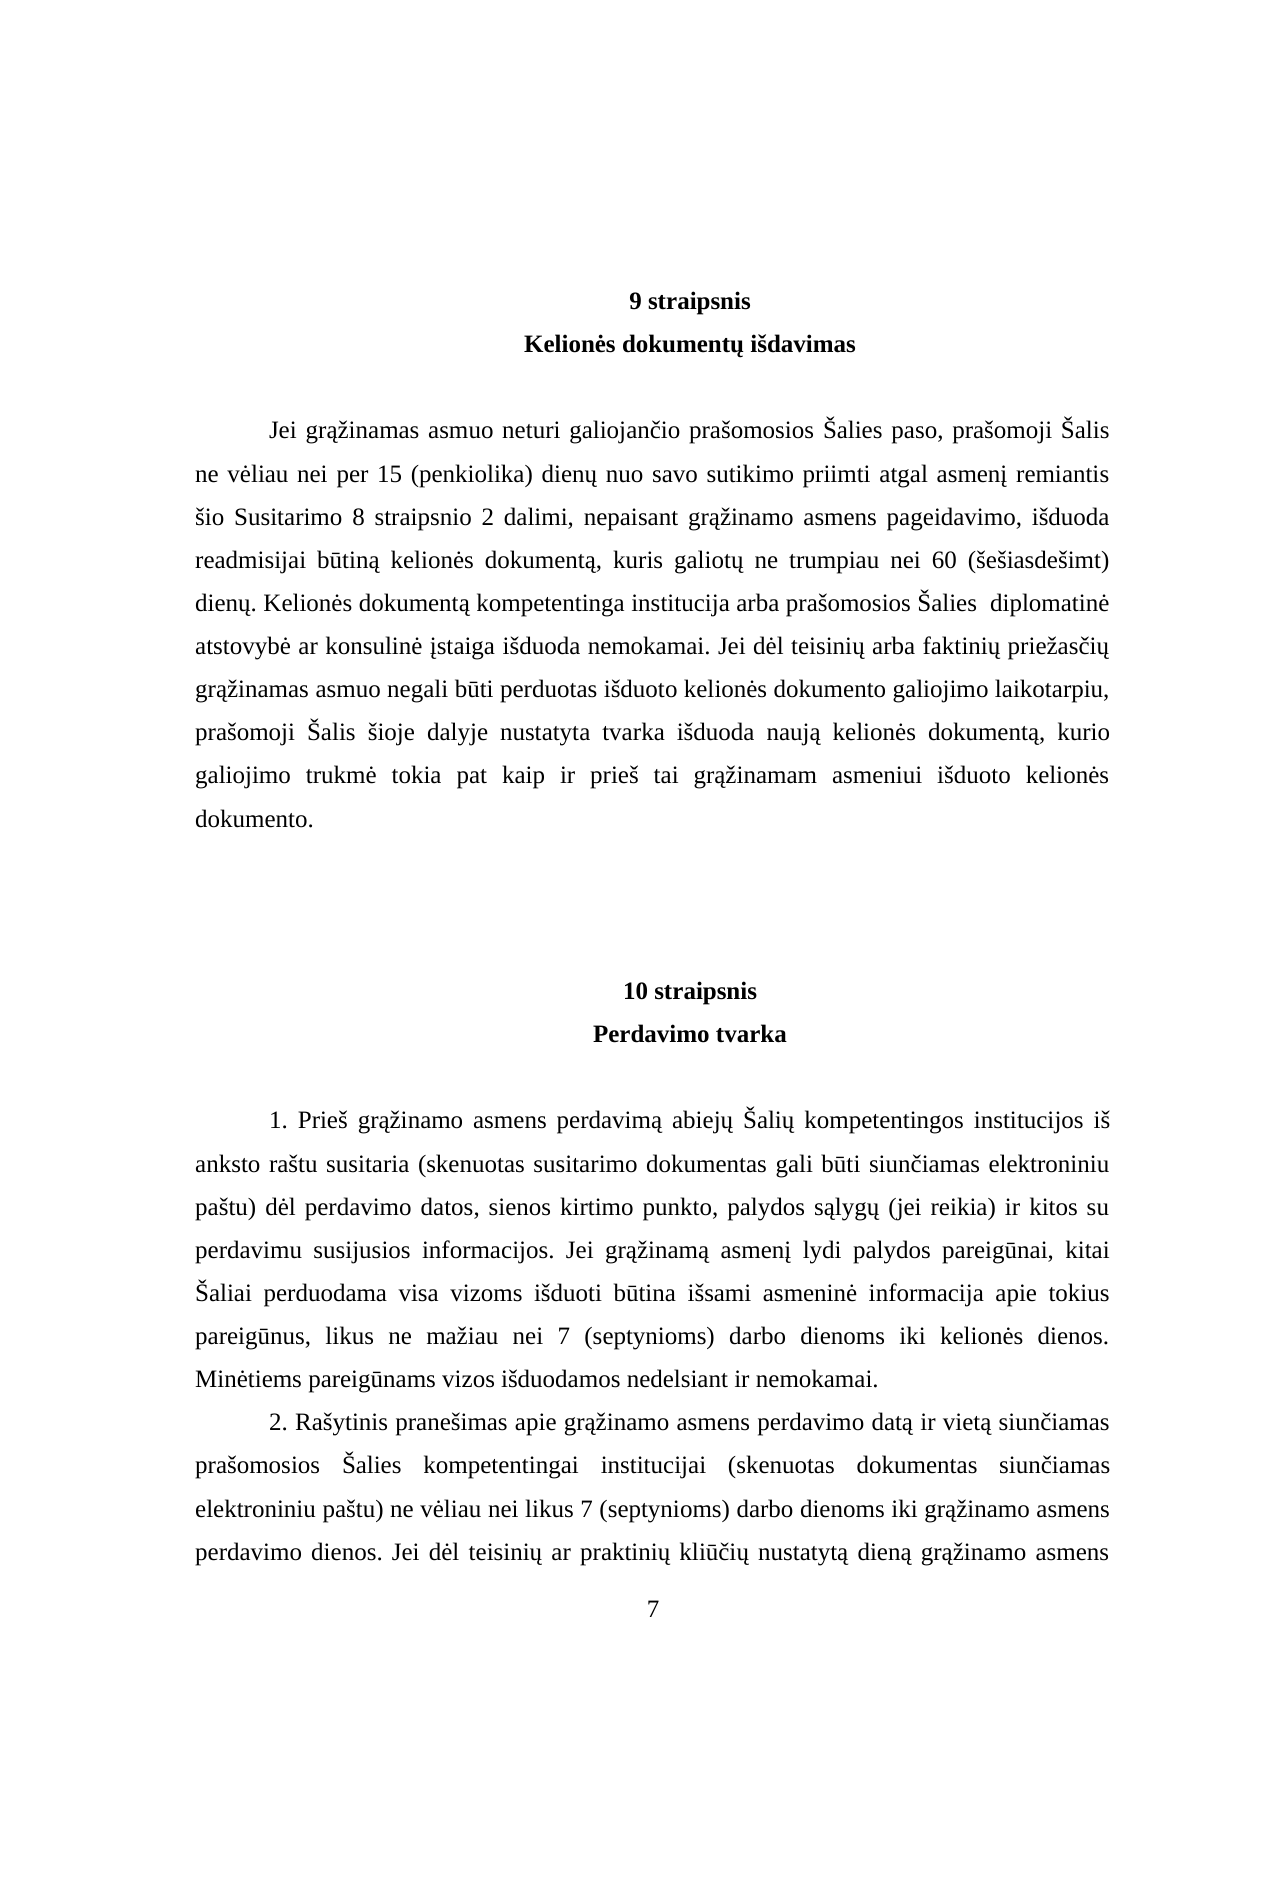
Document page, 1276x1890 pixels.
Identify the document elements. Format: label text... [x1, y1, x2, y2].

text 10 straipsnis [195, 976, 1111, 1005]
text 2. Rašytinis pranešimas apie grąžinamo asmens perdavimo datą ir vietą siunčiamas prašomosios Šalies kompetentingai institucijai (skenuotas dokumentas siunčiamas elektroniniu paštu) ne vėliau nei likus 7 (septynioms) darbo dienoms iki grąžinamo asmens perdavimo dienos. Jei dėl teisinių ar praktinių kliūčių nustatytą dieną grąžinamo asmens [195, 1407, 1111, 1566]
text Kelionės dokumentų išdavimas [195, 329, 1111, 358]
text Perdavimo tvarka [195, 1019, 1111, 1048]
text 9 straipsnis [195, 286, 1111, 315]
text Jei grąžinamas asmuo neturi galiojančio prašomosios Šalies paso, prašomoji Šalis ne vėliau nei per 15 (penkiolika) dienų nuo savo sutikimo priimti atgal asmenį remiantis šio Susitarimo 8 straipsnio 2 dalimi, nepaisant grąžinamo asmens pageidavimo, išduoda readmisijai būtiną kelionės dokumentą, kuris galiotų ne trumpiau nei 60 (šešiasdešimt) dienų. Kelionės dokumentą kompetentinga institucija arba prašomosios Šalies diplomatinė atstovybė ar konsulinė įstaiga išduoda nemokamai. Jei dėl teisinių arba faktinių priežasčių grąžinamas asmuo negali būti perduotas išduoto kelionės dokumento galiojimo laikotarpiu, prašomoji Šalis šioje dalyje nustatyta tvarka išduoda naują kelionės dokumentą, kurio galiojimo trukmė tokia pat kaip ir prieš tai grąžinamam asmeniui išduoto kelionės dokumento. [195, 416, 1111, 832]
text 1. Prieš grąžinamo asmens perdavimą abiejų Šalių kompetentingos institucijos iš anksto raštu susitaria (skenuotas susitarimo dokumentas gali būti siunčiamas elektroniniu paštu) dėl perdavimo datos, sienos kirtimo punkto, palydos sąlygų (jei reikia) ir kitos su perdavimu susijusios informacijos. Jei grąžinamą asmenį lydi palydos pareigūnai, kitai Šaliai perduodama visa vizoms išduoti būtina išsami asmeninė informacija apie tokius pareigūnus, likus ne mažiau nei 7 (septynioms) darbo dienoms iki kelionės dienos. Minėtiems pareigūnams vizos išduodamos nedelsiant ir nemokamai. [195, 1106, 1111, 1393]
